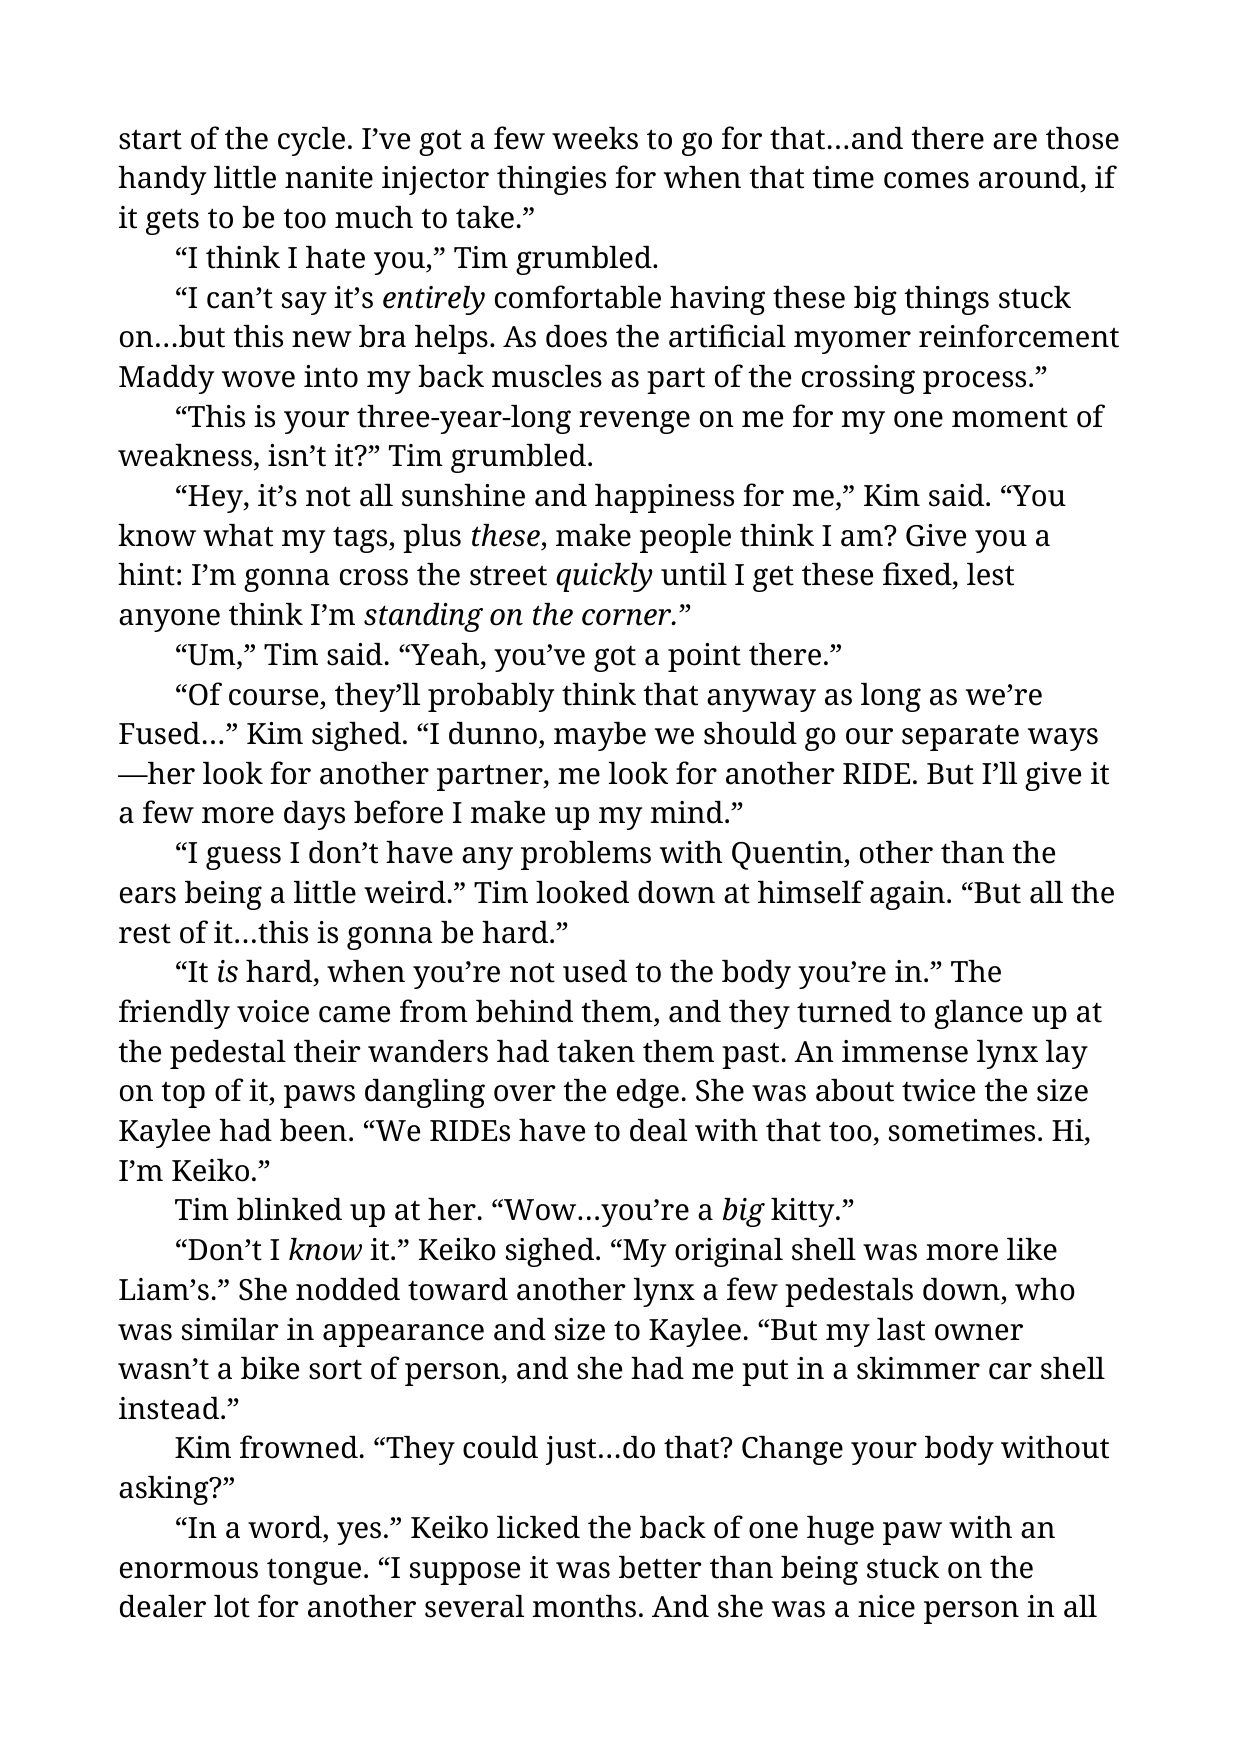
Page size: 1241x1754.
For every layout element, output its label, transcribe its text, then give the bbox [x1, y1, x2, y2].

text “Um,” Tim said. “Yeah, you’ve got a point there.” [118, 634, 1122, 674]
text “This is your three-year-long revenge on me for my one moment of weakness, isn’t it?” Tim grumbled. [118, 396, 1122, 475]
text “Of course, they’ll probably think that anyway as long as we’re Fused…” Kim sighed. “I dunno, maybe we should go our separate ways—her look for another partner, me look for another RIDE. But I’ll give it a few more days before I make up my mind.” [118, 674, 1122, 832]
text Kim frowned. “They could just…do that? Change your body without asking?” [118, 1428, 1122, 1507]
text Tim blinked up at her. “Wow…you’re a big kitty.” [118, 1190, 1122, 1229]
text “In a word, yes.” Keiko licked the back of one huge paw with an enormous tongue. “I suppose it was better than being stuck on the dealer lot for another several months. And she was a nice person in all [118, 1507, 1122, 1626]
text “It is hard, when you’re not used to the body you’re in.” The friendly voice came from behind them, and they turned to glance up at the pedestal their wanders had taken them past. An immense lynx lay on top of it, paws dangling over the edge. She was about twice the size Kaylee had been. “We RIDEs have to deal with that too, sometimes. Hi, I’m Keiko.” [118, 952, 1122, 1190]
text “I think I hate you,” Tim grumbled. [118, 237, 1122, 277]
text start of the cycle. I’ve got a few weeks to go for that…and there are those handy little nanite injector thingies for when that time comes around, if it gets to be too much to take.” [118, 118, 1122, 237]
text “Hey, it’s not all sunshine and happiness for me,” Kim said. “You know what my tags, plus these, make people think I am? Give you a hint: I’m gonna cross the street quickly until I get these fixed, lest anyone think I’m standing on the corner.” [118, 475, 1122, 634]
text “I guess I don’t have any problems with Quentin, other than the ears being a little weird.” Tim looked down at himself again. “But all the rest of it…this is gonna be hard.” [118, 832, 1122, 952]
text “Don’t I know it.” Keiko sighed. “My original shell was more like Liam’s.” She nodded toward another lynx a few pedestals down, who was similar in appearance and size to Kaylee. “But my last owner wasn’t a bike sort of person, and she had me put in a skimmer car shell instead.” [118, 1229, 1122, 1428]
text “I can’t say it’s entirely comfortable having these big things stuck on…but this new bra helps. As does the artificial myomer reinforcement Maddy wove into my back muscles as part of the crossing process.” [118, 277, 1122, 396]
